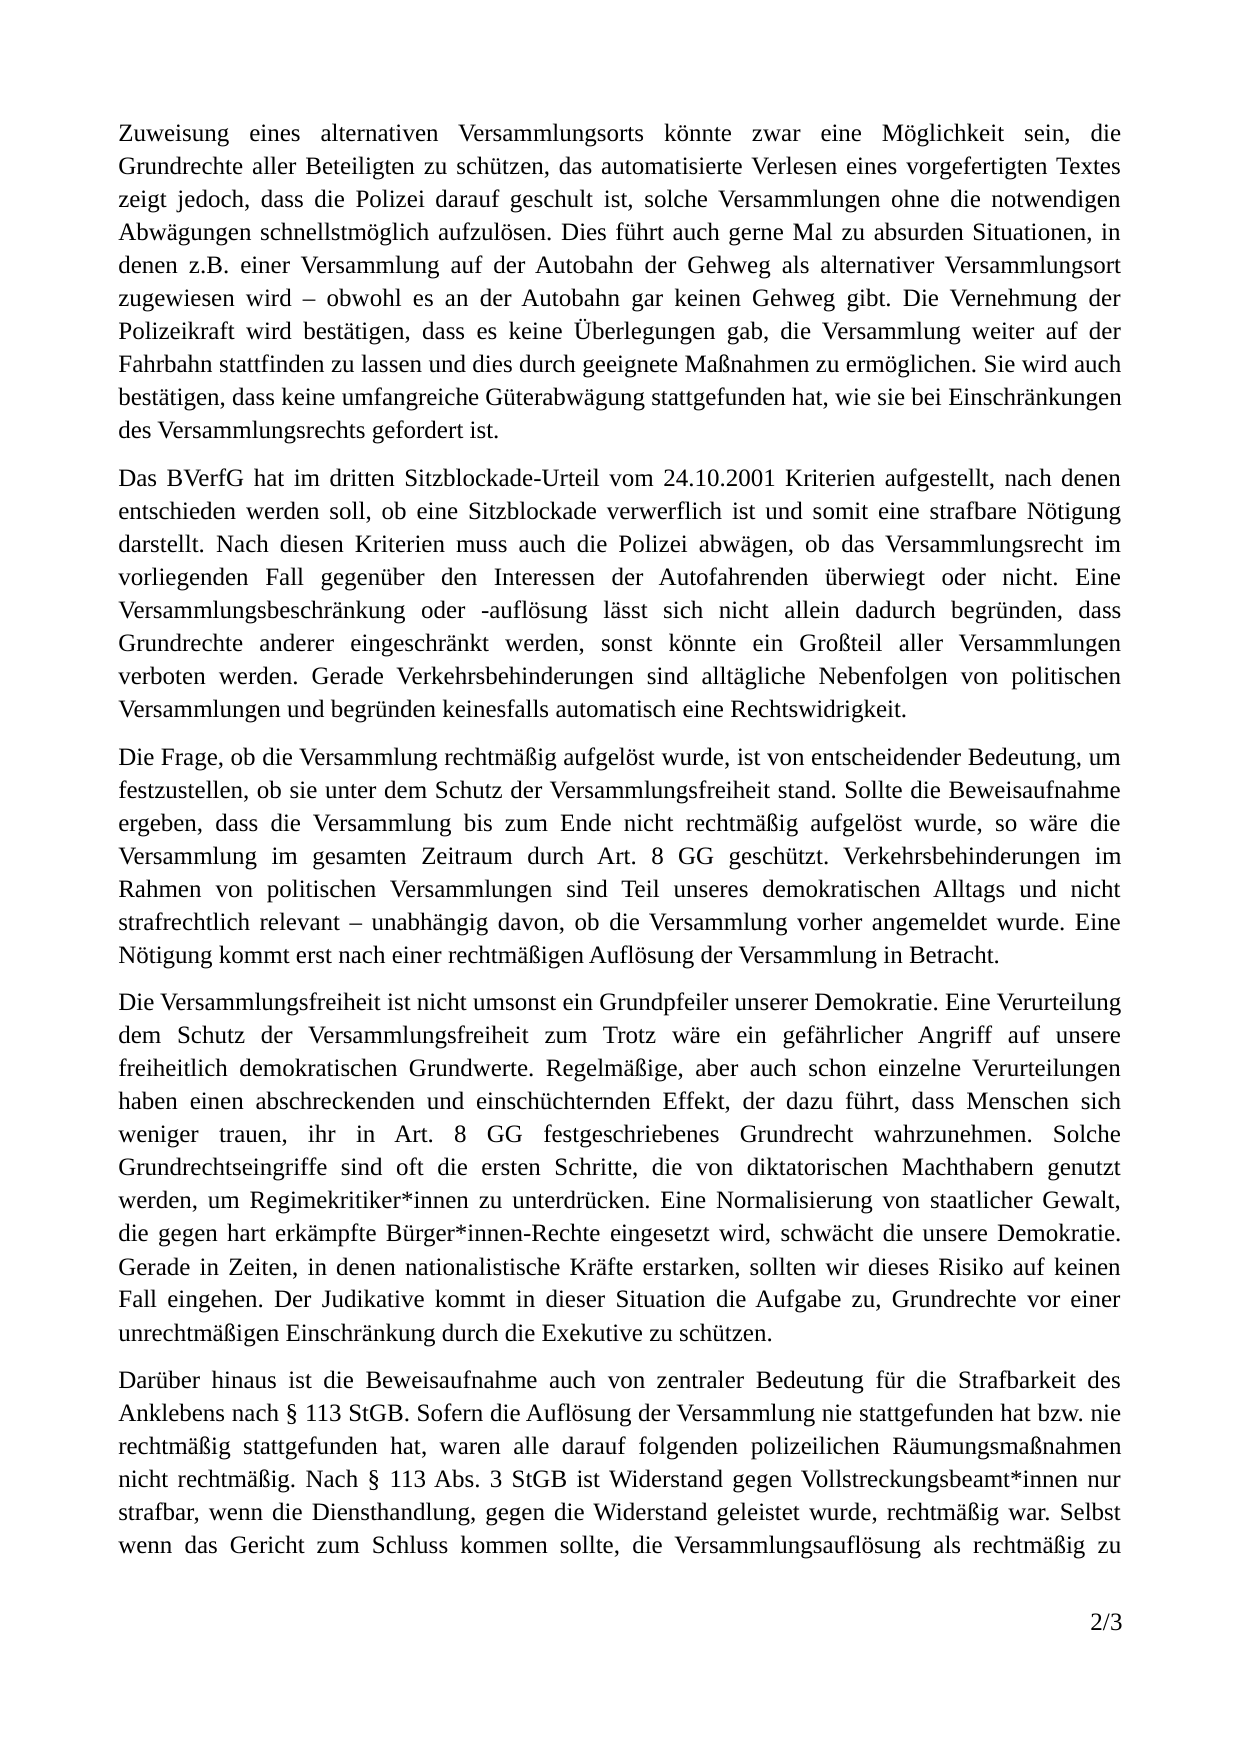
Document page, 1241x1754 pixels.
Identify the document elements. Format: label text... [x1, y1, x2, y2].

text Darüber hinaus ist die Beweisaufnahme auch von zentraler Bedeutung für die Strafbarkeit des Anklebens nach § 113 StGB. Sofern die Auflösung der Versammlung nie stattgefunden hat bzw. nie rechtmäßig stattgefunden hat, waren alle darauf folgenden polizeilichen Räumungsmaßnahmen nicht rechtmäßig. Nach § 113 Abs. 3 StGB ist Widerstand gegen Vollstreckungsbeamt*innen nur strafbar, wenn die Diensthandlung, gegen die Widerstand geleistet wurde, rechtmäßig war. Selbst wenn das Gericht zum Schluss kommen sollte, die Versammlungsauflösung als rechtmäßig zu [118, 1365, 1122, 1559]
text Zuweisung eines alternativen Versammlungsorts könnte zwar eine Möglichkeit sein, die Grundrechte aller Beteiligten zu schützen, das automatisierte Verlesen eines vorgefertigten Textes zeigt jedoch, dass die Polizei darauf geschult ist, solche Versammlungen ohne die notwendigen Abwägungen schnellstmöglich aufzulösen. Dies führt auch gerne Mal zu absurden Situationen, in denen z.B. einer Versammlung auf der Autobahn der Gehweg als alternativer Versammlungsort zugewiesen wird – obwohl es an der Autobahn gar keinen Gehweg gibt. Die Vernehmung der Polizeikraft wird bestätigen, dass es keine Überlegungen gab, die Versammlung weiter auf der Fahrbahn stattfinden zu lassen und dies durch geeignete Maßnahmen zu ermöglichen. Sie wird auch bestätigen, dass keine umfangreiche Güterabwägung stattgefunden hat, wie sie bei Einschränkungen des Versammlungsrechts gefordert ist. [118, 118, 1122, 444]
text Die Frage, ob die Versammlung rechtmäßig aufgelöst wurde, ist von entscheidender Bedeutung, um festzustellen, ob sie unter dem Schutz der Versammlungsfreiheit stand. Sollte die Beweisaufnahme ergeben, dass die Versammlung bis zum Ende nicht rechtmäßig aufgelöst wurde, so wäre die Versammlung im gesamten Zeitraum durch Art. 8 GG geschützt. Verkehrsbehinderungen im Rahmen von politischen Versammlungen sind Teil unseres demokratischen Alltags und nicht strafrechtlich relevant – unabhängig davon, ob die Versammlung vorher angemeldet wurde. Eine Nötigung kommt erst nach einer rechtmäßigen Auflösung der Versammlung in Betracht. [118, 742, 1122, 968]
text Die Versammlungsfreiheit ist nicht umsonst ein Grundpfeiler unserer Demokratie. Eine Verurteilung dem Schutz der Versammlungsfreiheit zum Trotz wäre ein gefährlicher Angriff auf unsere freiheitlich demokratischen Grundwerte. Regelmäßige, aber auch schon einzelne Verurteilungen haben einen abschreckenden und einschüchternden Effekt, der dazu führt, dass Menschen sich weniger trauen, ihr in Art. 8 GG festgeschriebenes Grundrecht wahrzunehmen. Solche Grundrechtseingriffe sind oft die ersten Schritte, die von diktatorischen Machthabern genutzt werden, um Regimekritiker*innen zu unterdrücken. Eine Normalisierung von staatlicher Gewalt, die gegen hart erkämpfte Bürger*innen-Rechte eingesetzt wird, schwächt die unsere Demokratie. Gerade in Zeiten, in denen nationalistische Kräfte erstarken, sollten wir dieses Risiko auf keinen Fall eingehen. Der Judikative kommt in dieser Situation die Aufgabe zu, Grundrechte vor einer unrechtmäßigen Einschränkung durch die Exekutive zu schützen. [118, 987, 1122, 1346]
text Das BVerfG hat im dritten Sitzblockade-Urteil vom 24.10.2001 Kriterien aufgestellt, nach denen entschieden werden soll, ob eine Sitzblockade verwerflich ist und somit eine strafbare Nötigung darstellt. Nach diesen Kriterien muss auch die Polizei abwägen, ob das Versammlungsrecht im vorliegenden Fall gegenüber den Interessen der Autofahrenden überwiegt oder nicht. Eine Versammlungsbeschränkung oder -auflösung lässt sich nicht allein dadurch begründen, dass Grundrechte anderer eingeschränkt werden, sonst könnte ein Großteil aller Versammlungen verboten werden. Gerade Verkehrsbehinderungen sind alltägliche Nebenfolgen von politischen Versammlungen und begründen keinesfalls automatisch eine Rechtswidrigkeit. [118, 463, 1122, 723]
